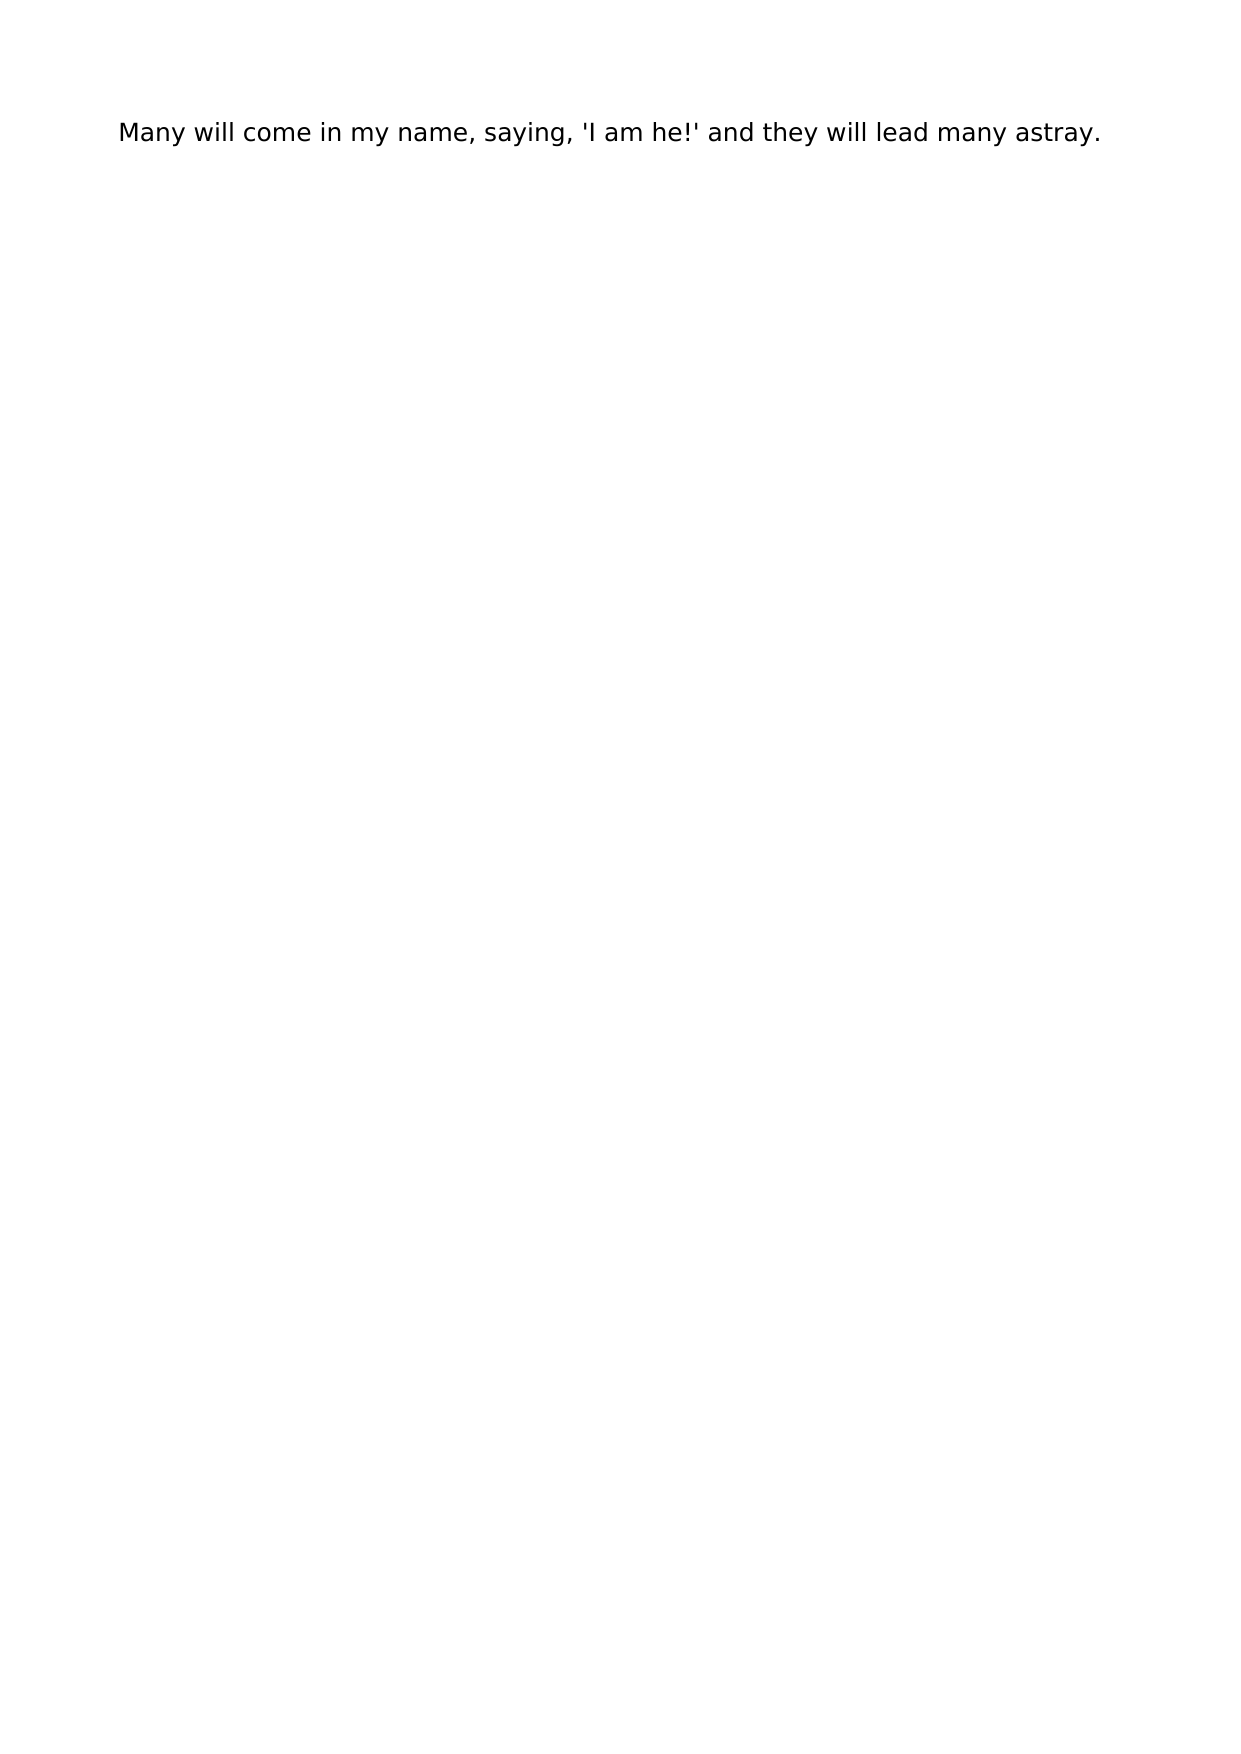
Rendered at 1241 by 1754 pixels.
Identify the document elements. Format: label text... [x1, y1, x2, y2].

text Many will come in my name, saying, 'I am he!' and they will lead many astray. [118, 118, 1122, 147]
